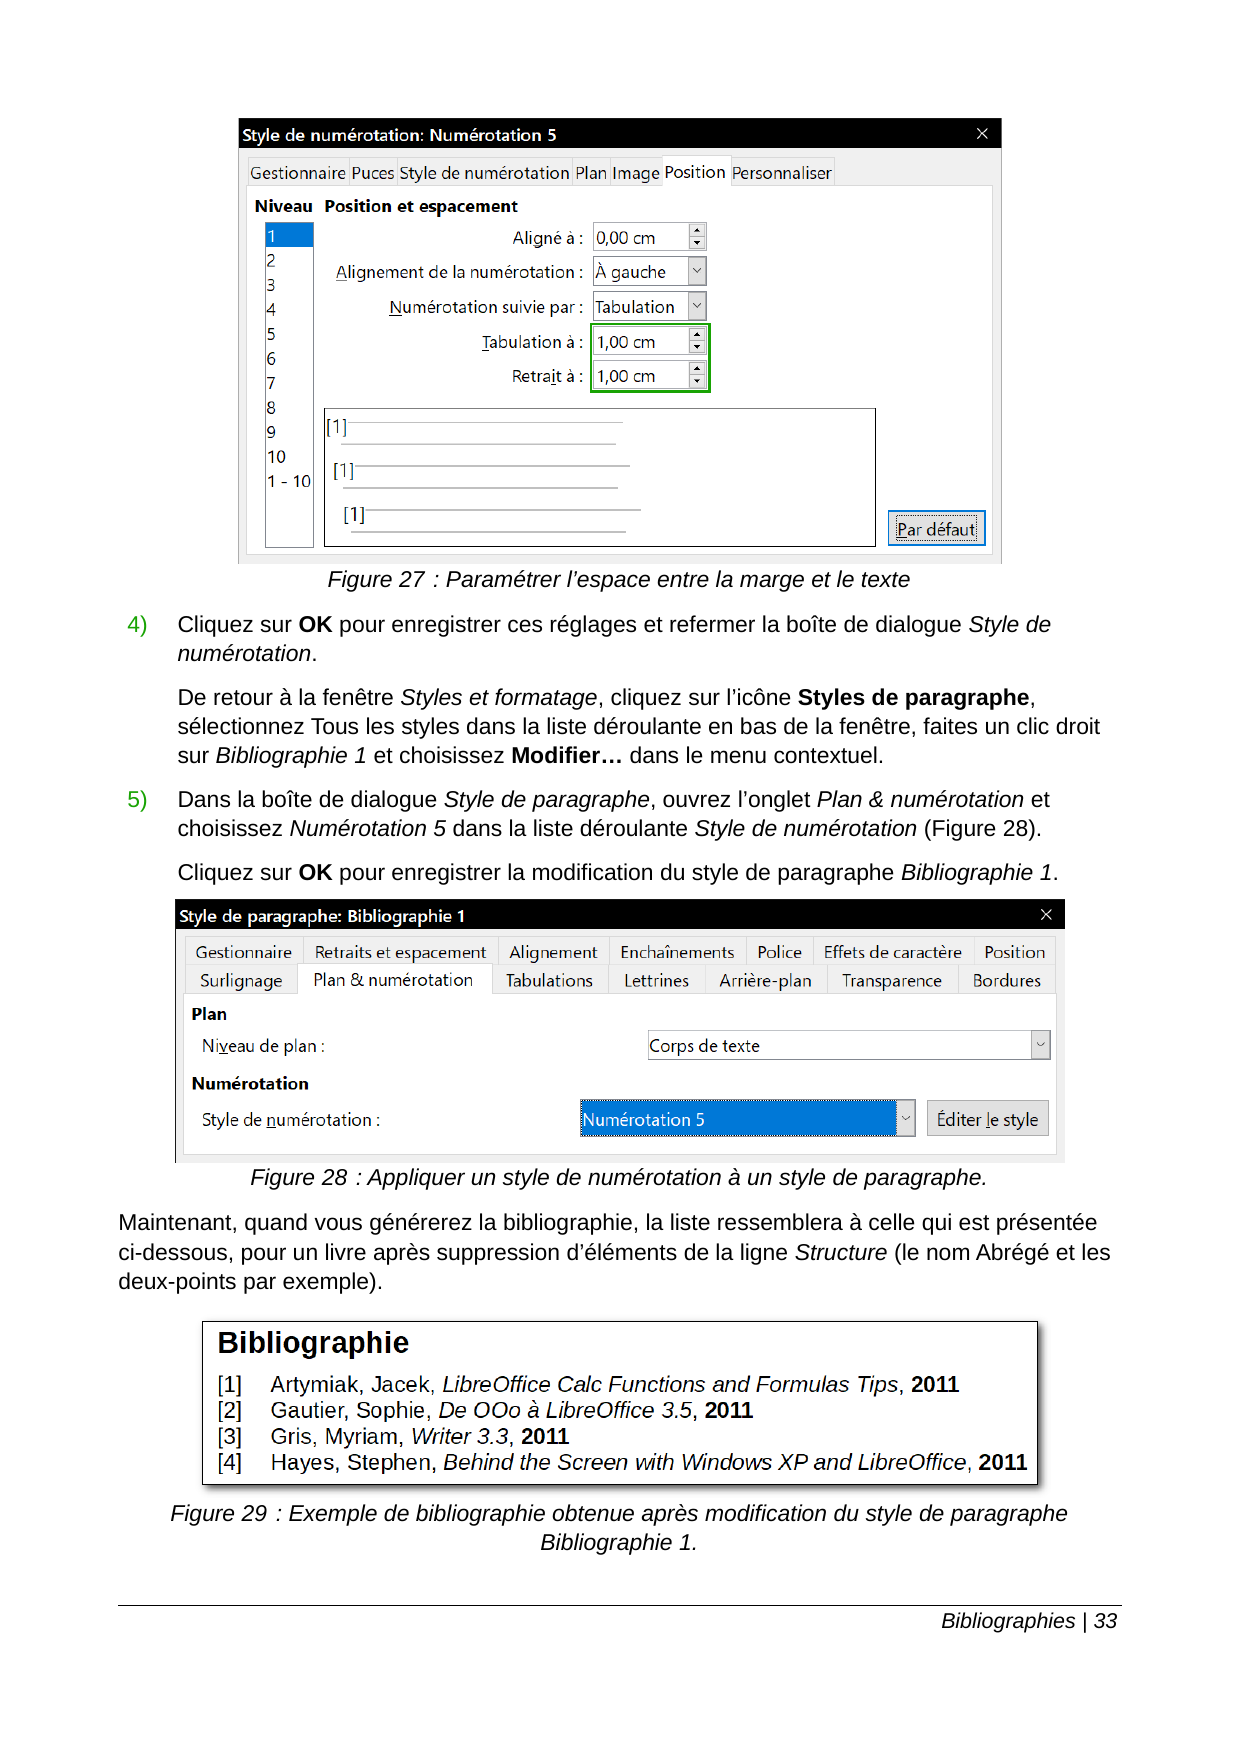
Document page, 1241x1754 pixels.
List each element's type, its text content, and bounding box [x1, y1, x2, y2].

list Cliquez sur OK pour enregistrer la modification du style de paragraphe Bibliographie 1. [148, 856, 1122, 885]
text Figure 28 : Appliquer un style de numérotation à un style de paragraphe. [118, 1162, 1122, 1192]
text Maintenant, quand vous générerez la bibliographie, la liste ressemblera à celle qui est présentée ci-dessous, pour un livre après suppression d’éléments de la ligne Structure (le nom Abrégé et les deux-points par exemple). [118, 1206, 1122, 1294]
text Figure 27 : Paramétrer l’espace entre la marge et le texte [118, 563, 1122, 593]
list De retour à la fenêtre Styles et formatage, cliquez sur l’icône Styles de paragraphe, sélectionnez Tous les styles dans la liste déroulante en bas de la fenêtre, faites un clic droit sur Bibliographie 1 et choisissez Modifier… dans le menu contextuel. [148, 681, 1122, 768]
list Cliquez sur OK pour enregistrer ces réglages et refermer la boîte de dialogue Style de numérotation. [148, 608, 1122, 666]
picture [238, 118, 1002, 564]
text Figure 29 : Exemple de bibliographie obtenue après modification du style de paragraphe Bibliographie 1. [118, 1497, 1122, 1556]
picture [189, 1308, 1051, 1498]
picture [175, 899, 1065, 1163]
list Dans la boîte de dialogue Style de paragraphe, ouvrez l’onglet Plan & numérotation et choisissez Numérotation 5 dans la liste déroulante Style de numérotation (Figure 28). [148, 783, 1122, 841]
